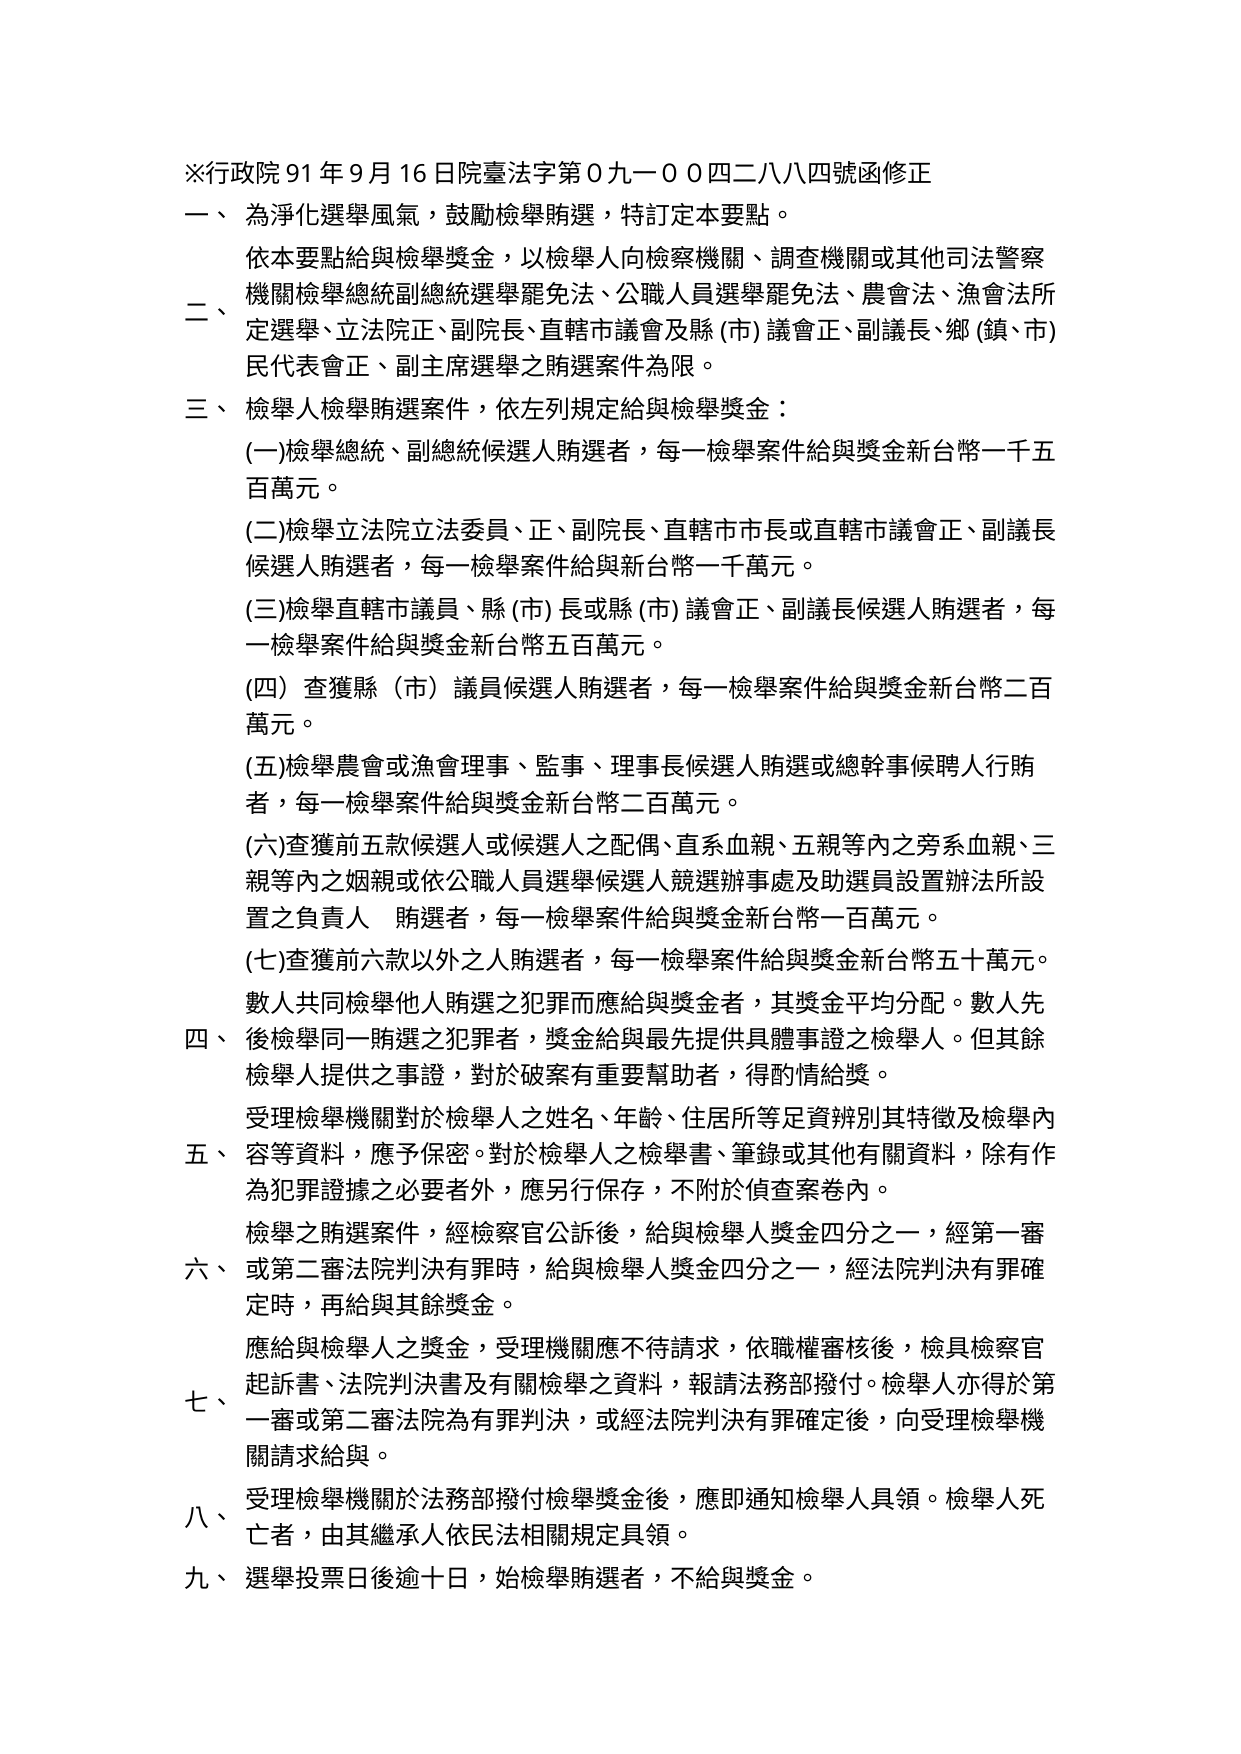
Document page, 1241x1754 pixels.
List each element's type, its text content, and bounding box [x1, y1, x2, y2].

table_cell 三、 [181, 386, 242, 429]
table_cell 應給與檢舉人之獎金，受理機關應不待請求，依職權審核後，檢具檢察官起訴書、法院判決書及有關檢舉之資料，報請法務部撥付。檢舉人亦得於第一審或第二審法院為有罪判決，或經法院判決有罪確定後，向受理檢舉機關請求給與。 [242, 1325, 1059, 1476]
table_cell [181, 823, 242, 937]
table_cell (七)查獲前六款以外之人賄選者，每一檢舉案件給與獎金新台幣五十萬元。 [242, 938, 1059, 980]
table_cell [181, 938, 242, 980]
table_cell 四、 [181, 980, 242, 1095]
table_cell 檢舉之賄選案件，經檢察官公訴後，給與檢舉人獎金四分之一，經第一審或第二審法院判決有罪時，給與檢舉人獎金四分之一，經法院判決有罪確定時，再給與其餘獎金。 [242, 1210, 1059, 1325]
table_cell 數人共同檢舉他人賄選之犯罪而應給與獎金者，其獎金平均分配。數人先後檢舉同一賄選之犯罪者，獎金給與最先提供具體事證之檢舉人。但其餘檢舉人提供之事證，對於破案有重要幫助者，得酌情給獎。 [242, 980, 1059, 1095]
table_cell [181, 508, 242, 586]
table_cell 八、 [181, 1476, 242, 1555]
table_cell [181, 586, 242, 665]
table_cell 二、 [181, 235, 242, 386]
table_cell 一、 [181, 193, 242, 235]
table_cell 五、 [181, 1095, 242, 1210]
table_cell (一)檢舉總統、副總統候選人賄選者，每一檢舉案件給與獎金新台幣一千五百萬元。 [242, 429, 1059, 507]
table_cell 受理檢舉機關對於檢舉人之姓名、年齡、住居所等足資辨別其特徵及檢舉內容等資料，應予保密。對於檢舉人之檢舉書、筆錄或其他有關資料，除有作為犯罪證據之必要者外，應另行保存，不附於偵查案卷內。 [242, 1095, 1059, 1210]
table_cell 為淨化選舉風氣，鼓勵檢舉賄選，特訂定本要點。 [242, 193, 1059, 235]
table_cell (二)檢舉立法院立法委員、正、副院長、直轄市市長或直轄市議會正、副議長候選人賄選者，每一檢舉案件給與新台幣一千萬元。 [242, 508, 1059, 586]
table_cell 選舉投票日後逾十日，始檢舉賄選者，不給與獎金。 [242, 1555, 1059, 1597]
table_cell [181, 429, 242, 507]
table_cell (五)檢舉農會或漁會理事、監事、理事長候選人賄選或總幹事候聘人行賄者，每一檢舉案件給與獎金新台幣二百萬元。 [242, 744, 1059, 822]
table_cell 六、 [181, 1210, 242, 1325]
table_cell 受理檢舉機關於法務部撥付檢舉獎金後，應即通知檢舉人具領。檢舉人死亡者，由其繼承人依民法相關規定具領。 [242, 1476, 1059, 1555]
table_cell 依本要點給與檢舉獎金，以檢舉人向檢察機關、調查機關或其他司法警察機關檢舉總統副總統選舉罷免法、公職人員選舉罷免法、農會法、漁會法所定選舉、立法院正、副院長、直轄市議會及縣 (市) 議會正、副議長、鄉 (鎮、市) 民代表會正、副主席選舉之賄選案件為限。 [242, 235, 1059, 386]
table_cell [181, 665, 242, 744]
table_cell [181, 744, 242, 822]
table_header ※行政院91年9月16日院臺法字第０九一００四二八八四號函修正 [181, 150, 1059, 192]
table_cell (四）查獲縣（市）議員候選人賄選者，每一檢舉案件給與獎金新台幣二百萬元。 [242, 665, 1059, 744]
table_cell (三)檢舉直轄市議員、縣 (市) 長或縣 (市) 議會正、副議長候選人賄選者，每一檢舉案件給與獎金新台幣五百萬元。 [242, 586, 1059, 665]
table_cell 九、 [181, 1555, 242, 1597]
table_cell 檢舉人檢舉賄選案件，依左列規定給與檢舉獎金： [242, 386, 1059, 429]
table_cell (六)查獲前五款候選人或候選人之配偶、直系血親、五親等內之旁系血親、三親等內之姻親或依公職人員選舉候選人競選辦事處及助選員設置辦法所設置之負責人 賄選者，每一檢舉案件給與獎金新台幣一百萬元。 [242, 823, 1059, 937]
table_cell 七、 [181, 1325, 242, 1476]
